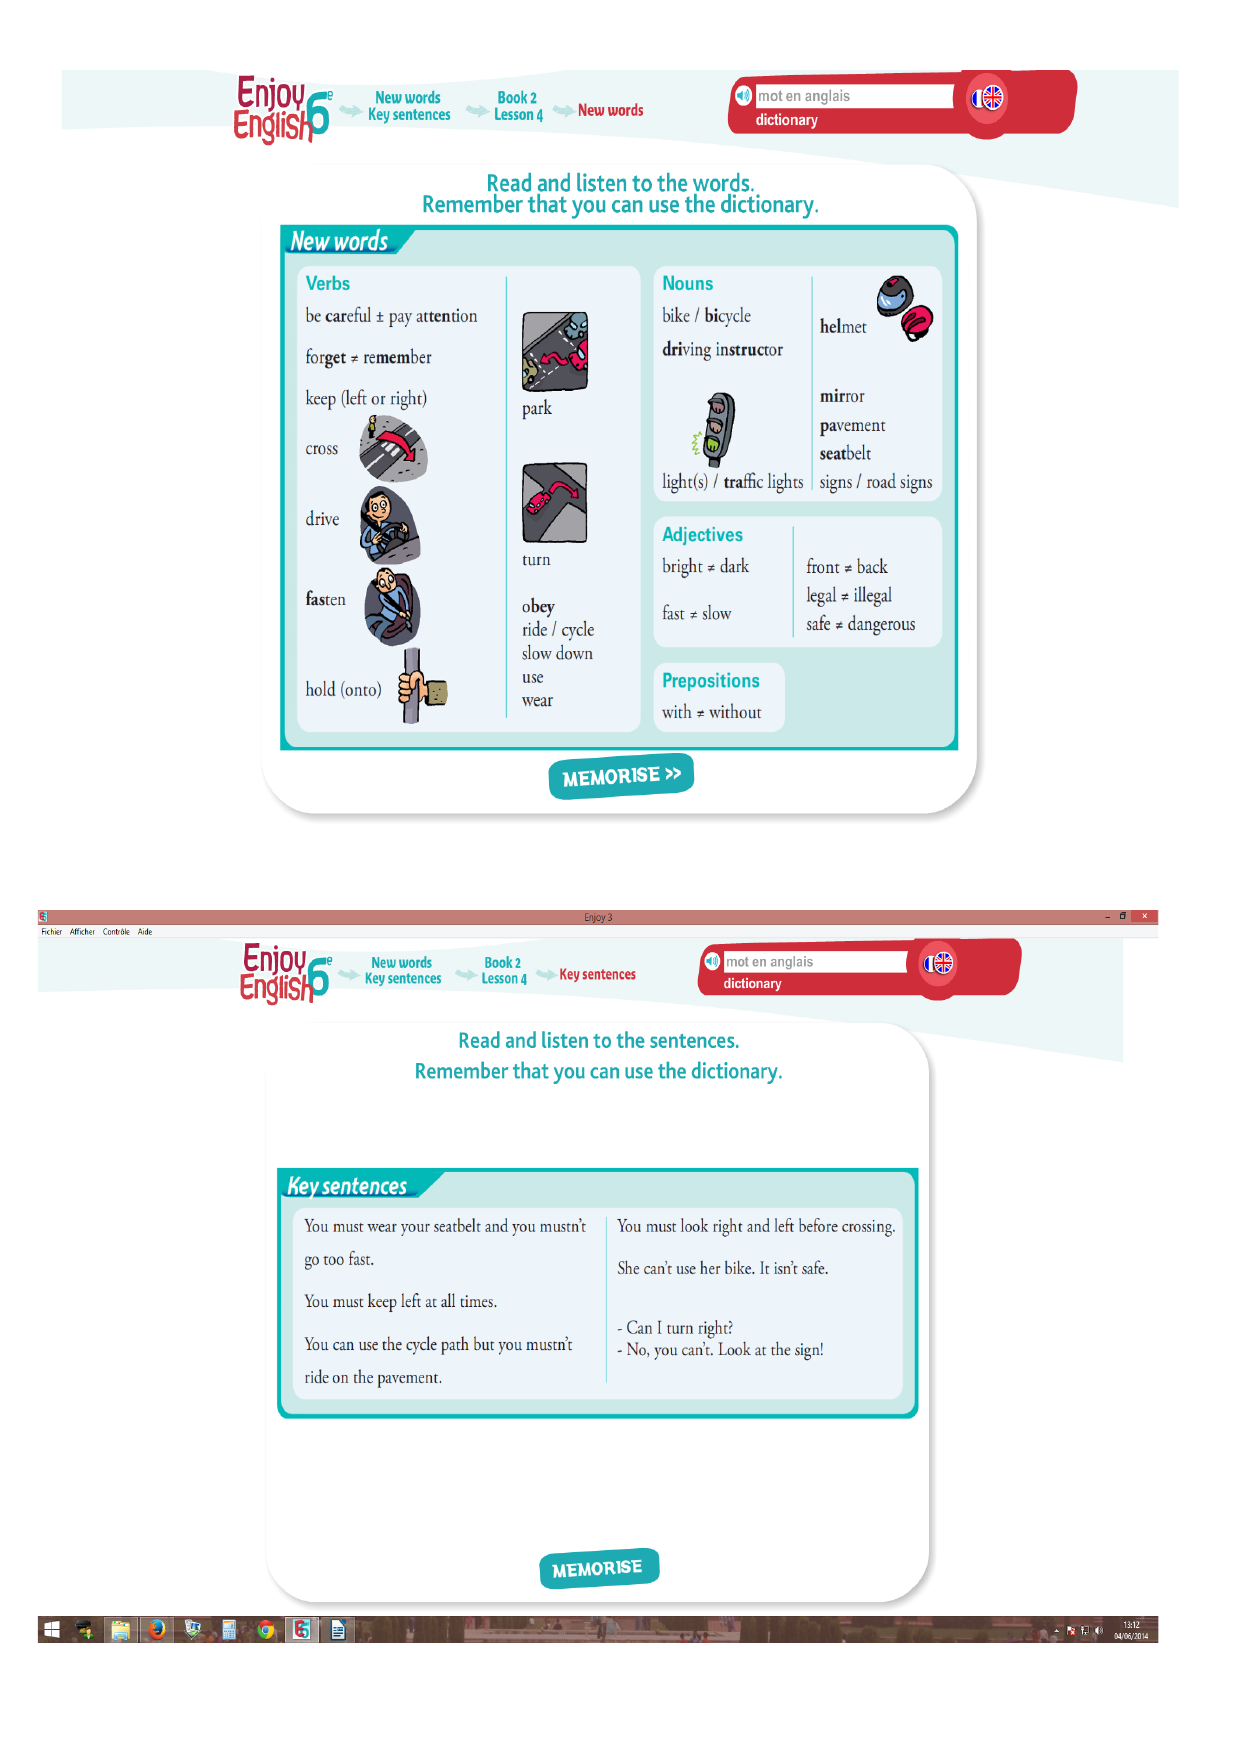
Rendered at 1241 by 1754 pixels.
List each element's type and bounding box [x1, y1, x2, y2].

picture [37, 910, 1159, 1643]
picture [61, 70, 1179, 829]
